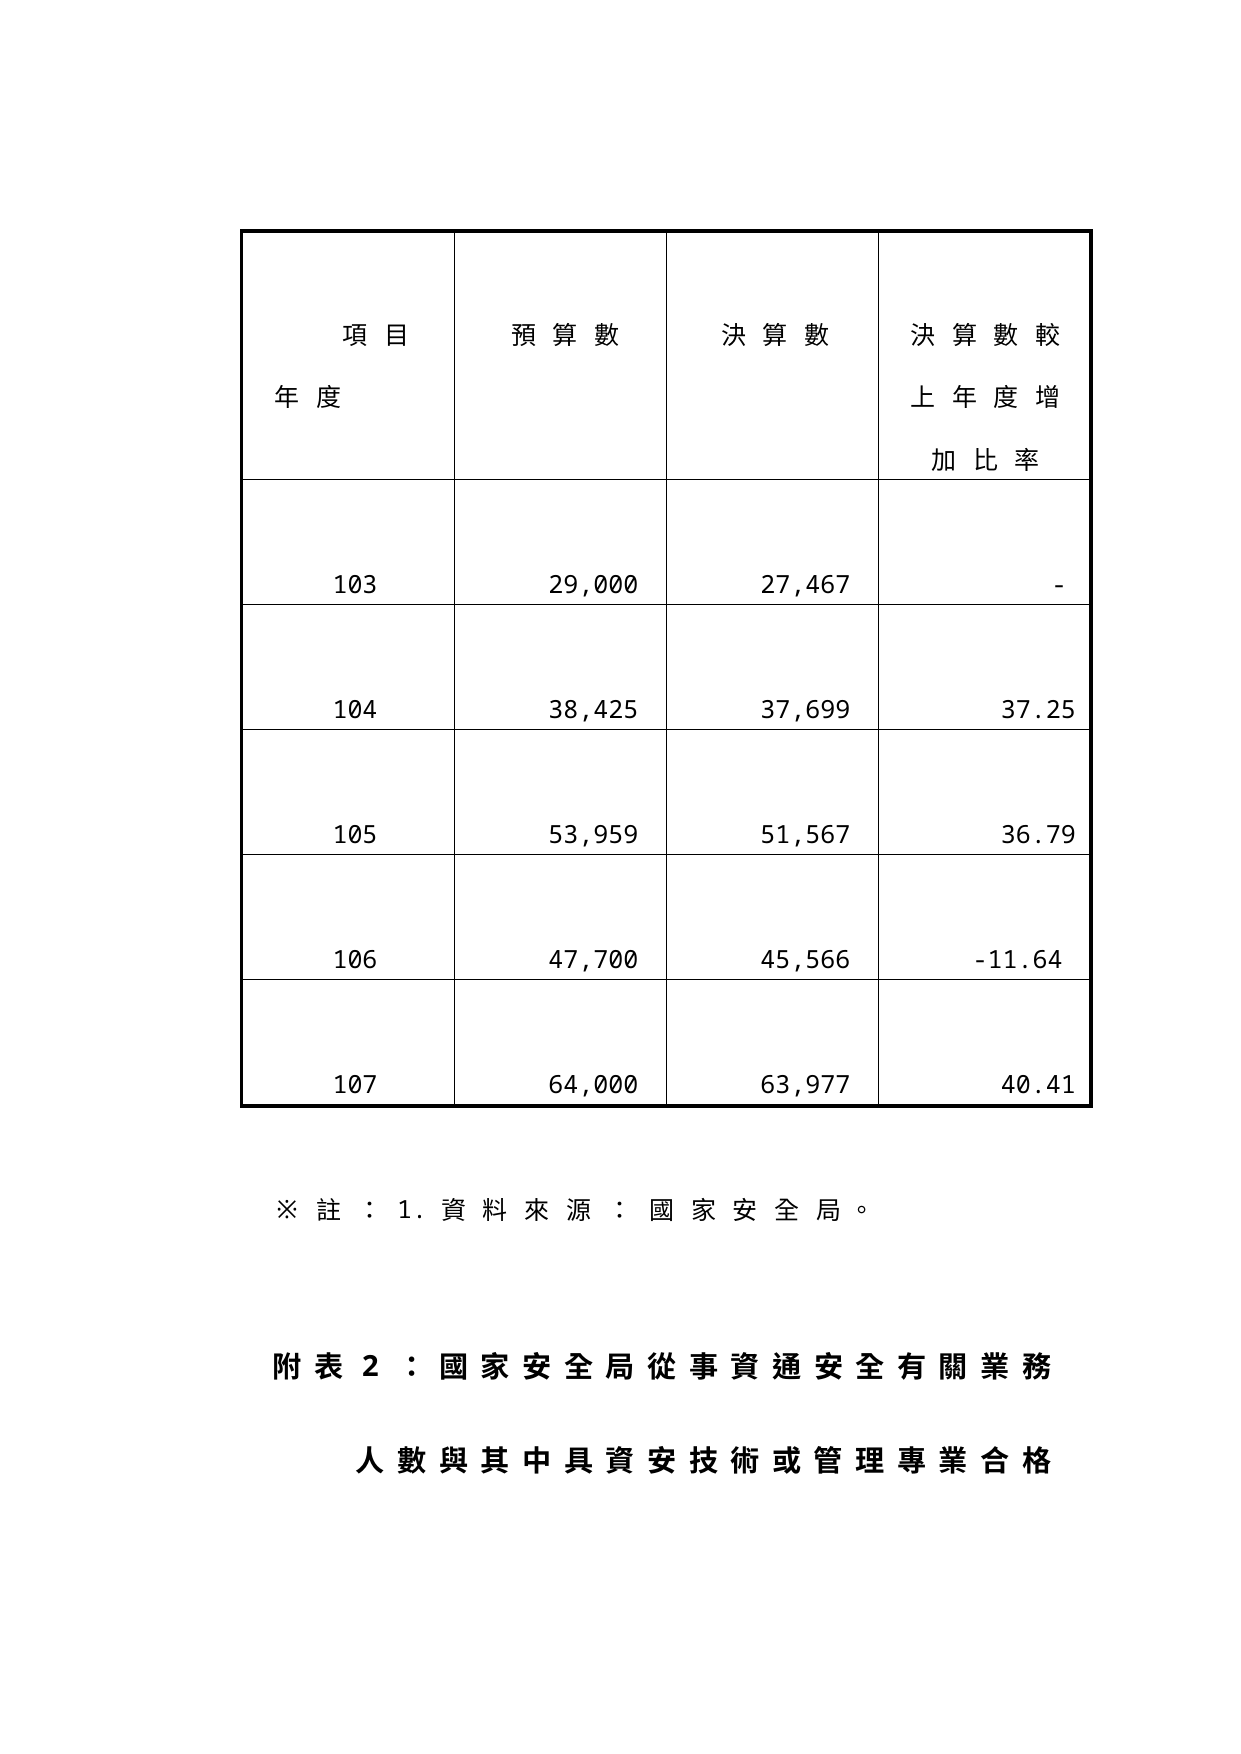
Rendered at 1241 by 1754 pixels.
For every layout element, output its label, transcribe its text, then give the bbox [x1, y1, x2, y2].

table_cell 47,700 [455, 855, 666, 979]
table_cell -11.64 [879, 855, 1089, 979]
table_header 決算數較上年度增加比率 [879, 233, 1089, 479]
table_cell 51,567 [667, 730, 878, 854]
table_cell 36.79 [879, 730, 1089, 854]
table_cell 37,699 [667, 605, 878, 729]
table_header 決算數 [667, 233, 878, 479]
table_cell 37.25 [879, 605, 1089, 729]
table_cell 45,566 [667, 855, 878, 979]
table_cell 29,000 [455, 480, 666, 604]
table_cell 64,000 [455, 980, 666, 1104]
text ※註：1.資料來源：國家安全局。 [227, 1167, 1058, 1229]
table_cell 27,467 [667, 480, 878, 604]
text 附表2：國家安全局從事資通安全有關業務人數與其中具資安技術或管理專業合格 [227, 1292, 1058, 1479]
table_header 預算數 [455, 233, 666, 479]
table_cell 38,425 [455, 605, 666, 729]
table_cell 103 [243, 480, 454, 604]
table_cell 40.41 [879, 980, 1089, 1104]
table_cell 107 [243, 980, 454, 1104]
table_cell - [879, 480, 1089, 604]
table_cell 105 [243, 730, 454, 854]
table_cell 106 [243, 855, 454, 979]
table_cell 63,977 [667, 980, 878, 1104]
table_header 項目 年度 [243, 233, 454, 479]
table_cell 104 [243, 605, 454, 729]
table_cell 53,959 [455, 730, 666, 854]
